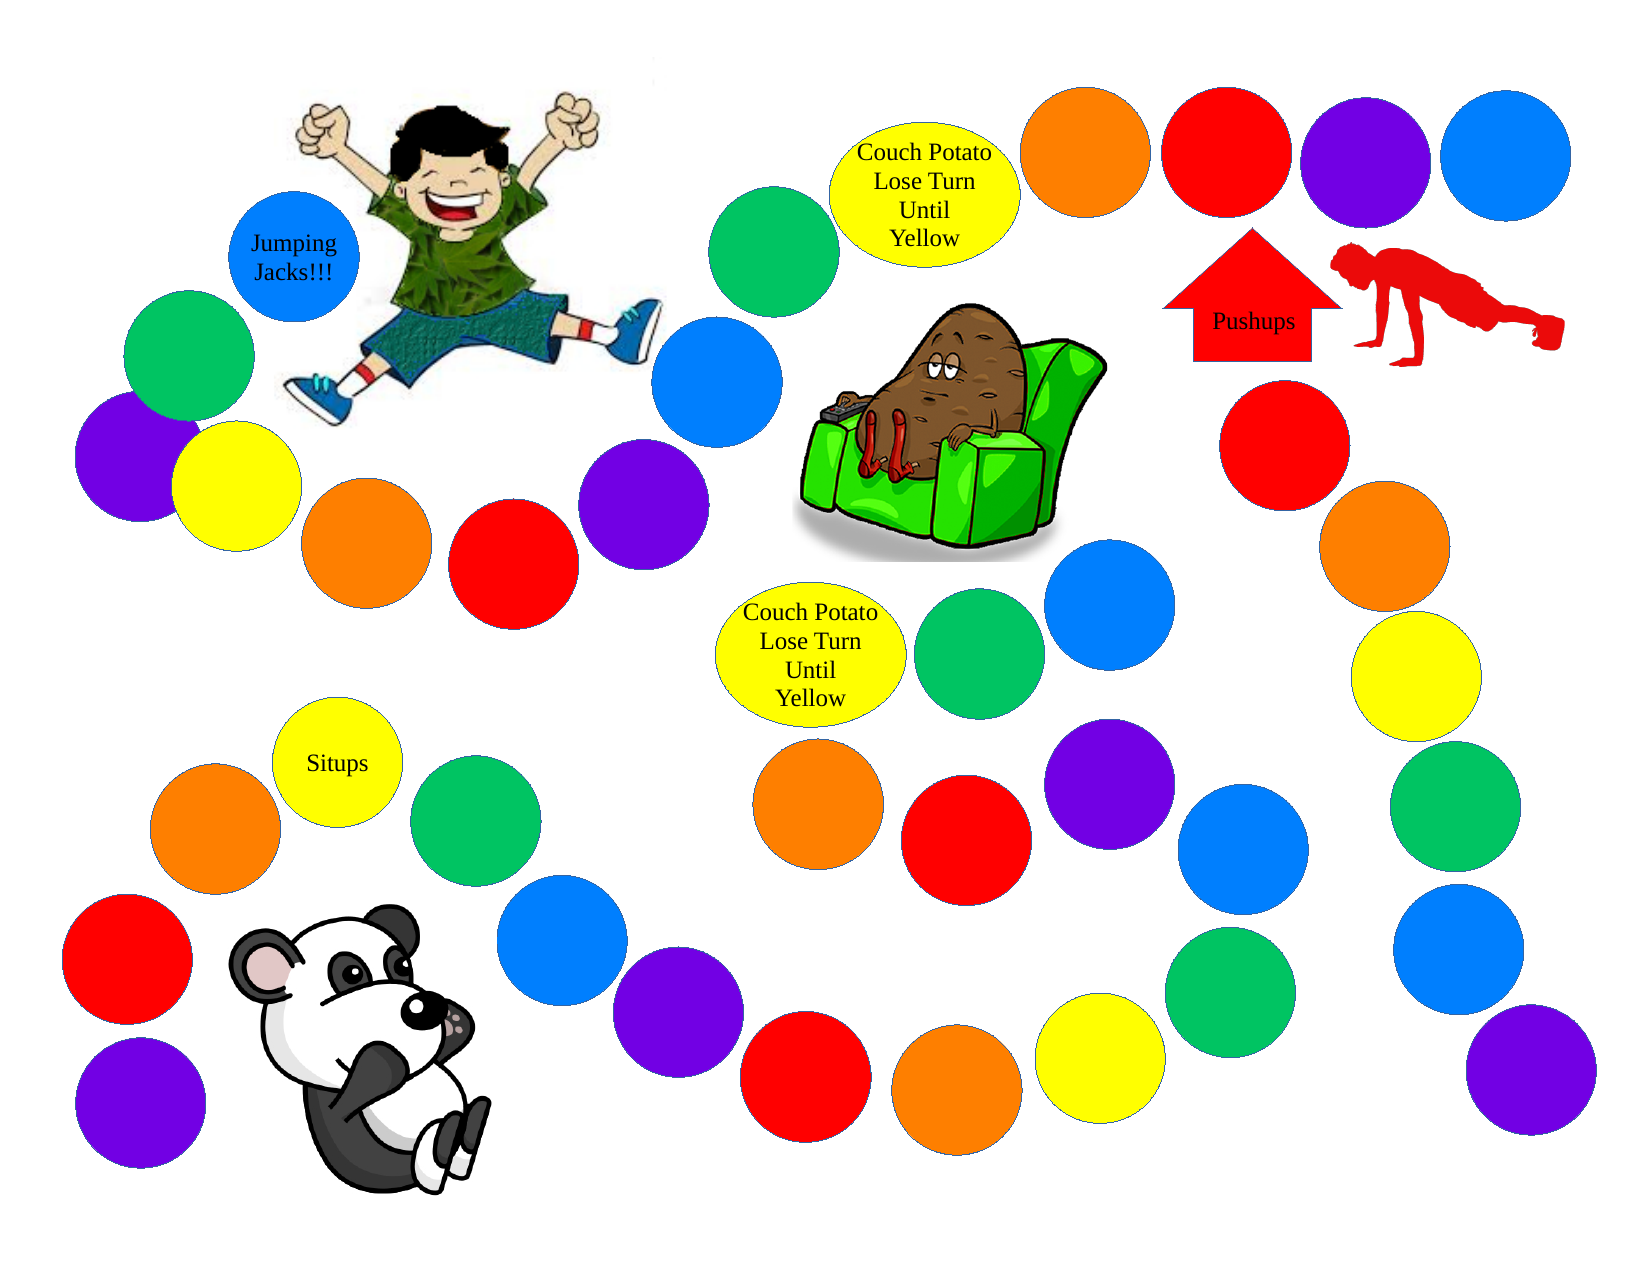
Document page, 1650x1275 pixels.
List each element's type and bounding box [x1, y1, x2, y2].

picture [273, 57, 667, 430]
picture [1330, 242, 1565, 367]
picture [223, 894, 497, 1207]
picture [792, 302, 1108, 562]
